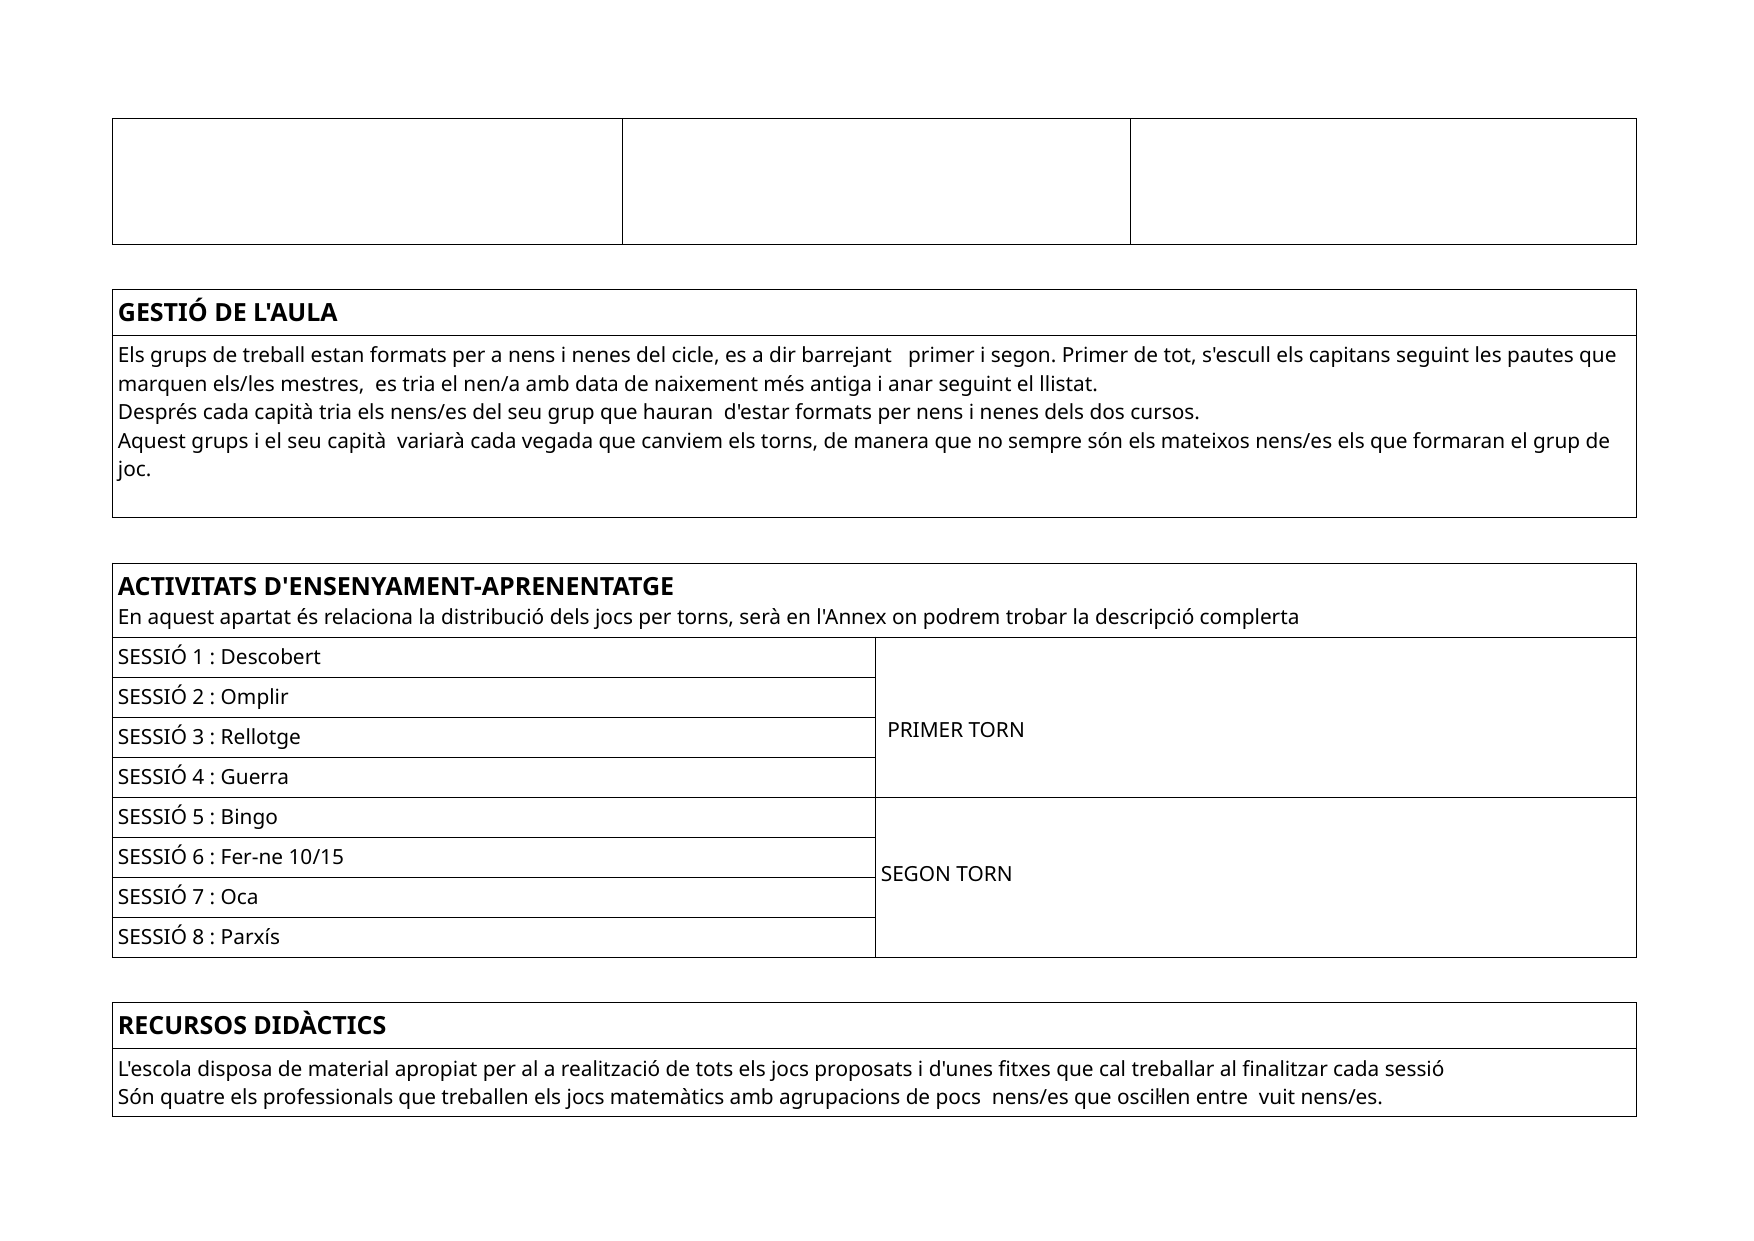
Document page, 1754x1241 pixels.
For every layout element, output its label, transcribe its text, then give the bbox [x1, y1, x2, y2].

table_cell [112, 518, 622, 562]
table_cell SESSIÓ 7 : Oca [113, 878, 875, 917]
table_header SESSIÓ 5 : Bingo [113, 798, 875, 837]
table_cell SESSIÓ 2 : Omplir [113, 678, 875, 717]
table_cell RECURSOS DIDÀCTICS [113, 1003, 1636, 1048]
table_cell [1131, 119, 1636, 243]
table_cell [622, 245, 1636, 289]
table_cell [623, 119, 1130, 243]
table_cell GESTIÓ DE L'AULA [113, 290, 1636, 335]
table_cell ACTIVITATS D'ENSENYAMENT-APRENENTATGE En aquest apartat és relaciona la distribució dels jocs per torns, serà en l'Annex on podrem trobar la descripció complerta [113, 564, 1636, 637]
table_cell L'escola disposa de material apropiat per al a realització de tots els jocs proposats i d'unes fitxes que cal treballar al finalitzar cada sessió Són quatre els professionals que treballen els jocs matemàtics amb agrupacions de pocs nens/es que oscil·len entre vuit nens/es. [113, 1049, 1636, 1116]
table_cell [112, 245, 622, 289]
table_cell SEGON TORN [876, 798, 1636, 957]
table_cell [113, 119, 622, 243]
table_cell [112, 958, 1636, 1002]
table_cell Els grups de treball estan formats per a nens i nenes del cicle, es a dir barrejant primer i segon. Primer de tot, s'escull els capitans seguint les pautes que marquen els/les mestres, es tria el nen/a amb data de naixement més antiga i anar seguint el llistat. Després cada capità tria els nens/es del seu grup que hauran d'estar formats per nens i nenes dels dos cursos. Aquest grups i el seu capità variarà cada vegada que canviem els torns, de manera que no sempre són els mateixos nens/es els que formaran el grup de joc. [113, 336, 1636, 517]
table_cell SESSIÓ 3 : Rellotge [113, 718, 875, 757]
table_cell SESSIÓ 8 : Parxís [113, 918, 875, 957]
table_cell SESSIÓ 6 : Fer-ne 10/15 [113, 838, 875, 877]
table_cell PRIMER TORN [876, 638, 1636, 797]
table_cell SESSIÓ 4 : Guerra [113, 758, 875, 797]
table_header SESSIÓ 1 : Descobert [113, 638, 875, 677]
table_cell [622, 518, 1636, 562]
